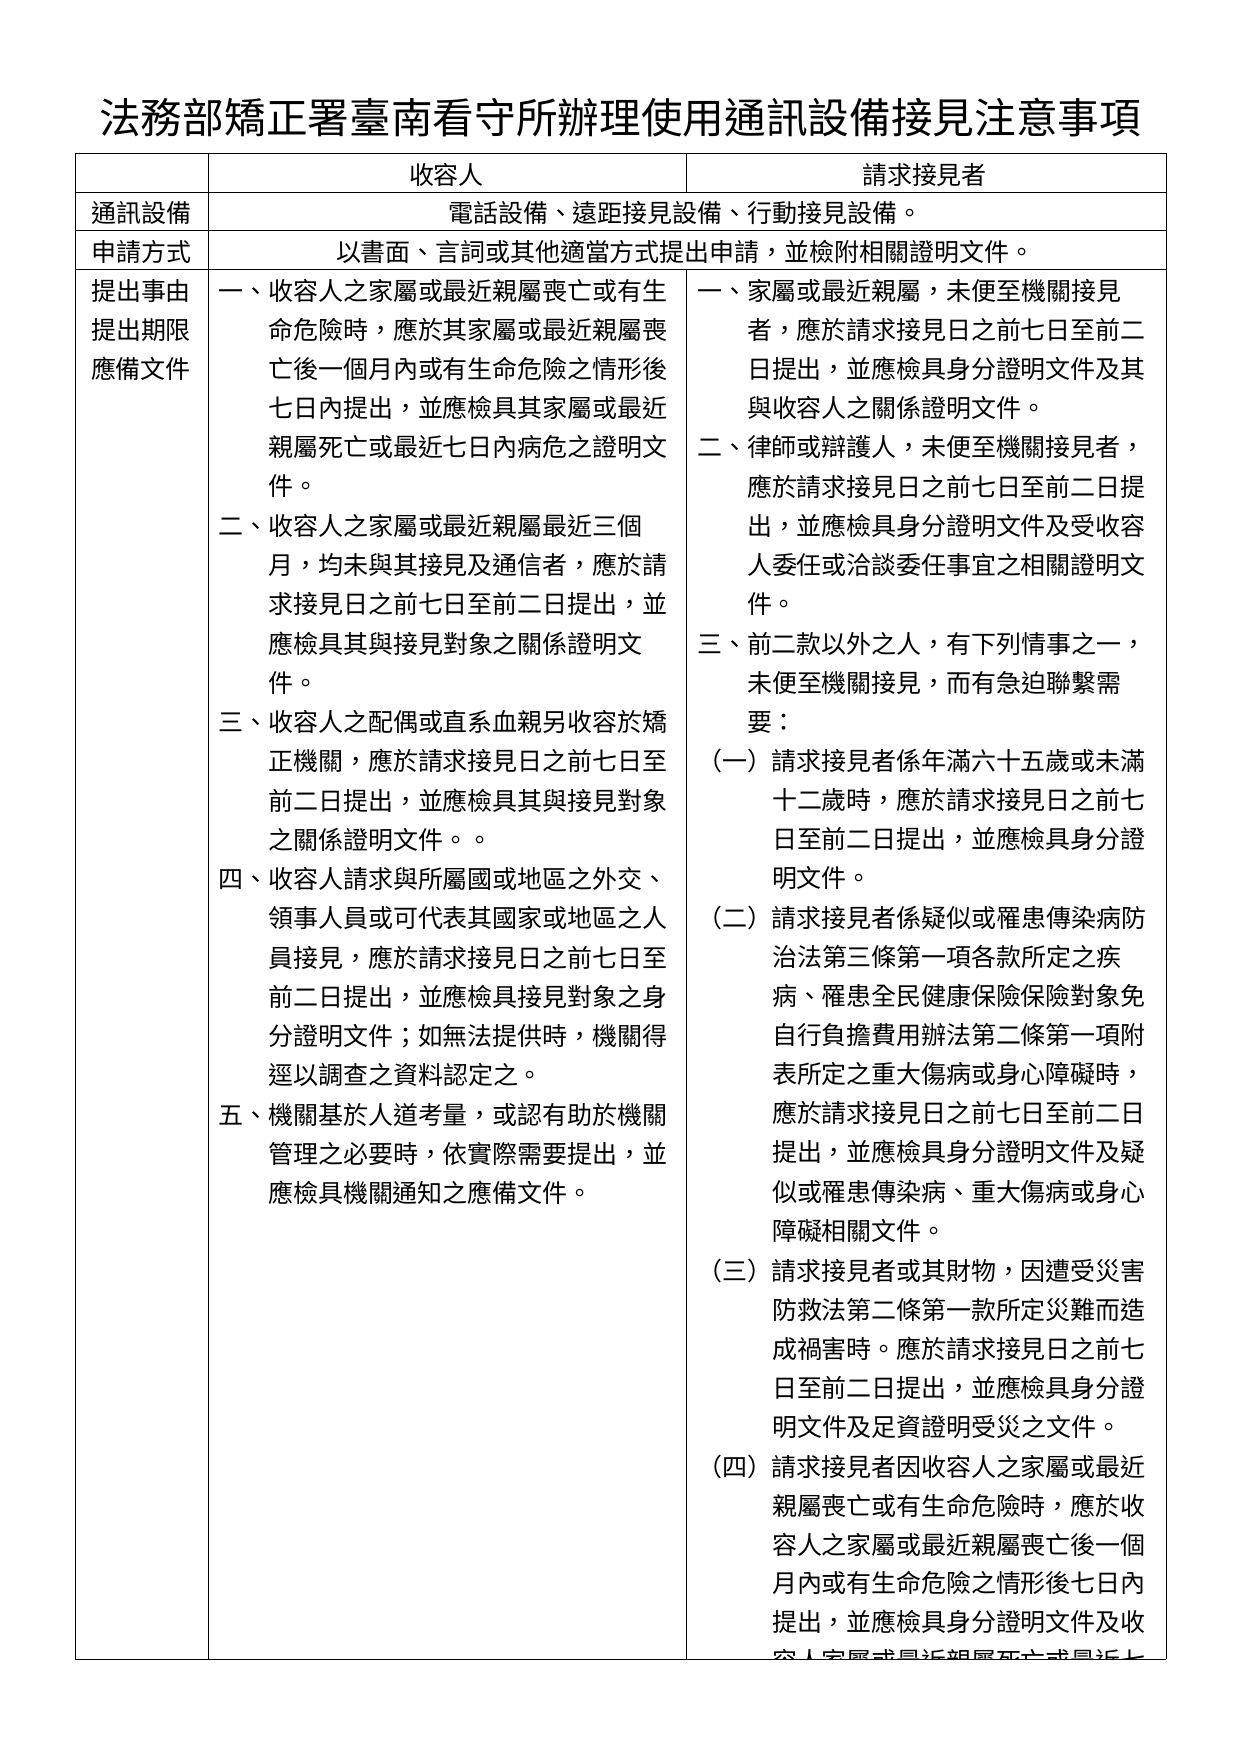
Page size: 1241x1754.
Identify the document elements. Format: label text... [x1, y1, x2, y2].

table_cell 一、收容人之家屬或最近親屬喪亡或有生命危險時，應於其家屬或最近親屬喪亡後一個月內或有生命危險之情形後七日內提出，並應檢具其家屬或最近親屬死亡或最近七日內病危之證明文件。 二、收容人之家屬或最近親屬最近三個 月，均未與其接見及通信者，應於請求接見日之前七日至前二日提出，並應檢具其與接見對象之關係證明文 件。 三、收容人之配偶或直系血親另收容於矯正機關，應於請求接見日之前七日至前二日提出，並應檢具其與接見對象之關係證明文件。。 四、收容人請求與所屬國或地區之外交、領事人員或可代表其國家或地區之人員接見，應於請求接見日之前七日至前二日提出，並應檢具接見對象之身分證明文件；如無法提供時，機關得逕以調查之資料認定之。 五、機關基於人道考量，或認有助於機關管理之必要時，依實際需要提出，並應檢具機關通知之應備文件。 [209, 270, 686, 1659]
table_cell 通訊設備 [76, 193, 208, 230]
table_cell 電話設備、遠距接見設備、行動接見設備。 [209, 193, 1166, 230]
table_header [76, 154, 208, 191]
table_header 收容人 [209, 154, 686, 191]
text 法務部矯正署臺南看守所辦理使用通訊設備接見注意事項 [99, 89, 1240, 145]
table_header 請求接見者 [687, 154, 1166, 191]
table_cell 提出事由提出期限應備文件 [76, 270, 208, 1659]
table_cell 申請方式 [76, 231, 208, 269]
table_cell 以書面、言詞或其他適當方式提出申請，並檢附相關證明文件。 [209, 231, 1166, 269]
table_cell 一、家屬或最近親屬，未便至機關接見 者，應於請求接見日之前七日至前二日提出，並應檢具身分證明文件及其與收容人之關係證明文件。 二、律師或辯護人，未便至機關接見者，應於請求接見日之前七日至前二日提出，並應檢具身分證明文件及受收容人委任或洽談委任事宜之相關證明文件。 三、前二款以外之人，有下列情事之一， 未便至機關接見，而有急迫聯繫需 要： （一）請求接見者係年滿六十五歲或未滿十二歲時，應於請求接見日之前七日至前二日提出，並應檢具身分證明文件。 （二）請求接見者係疑似或罹患傳染病防 治法第三條第一項各款所定之疾 病、罹患全民健康保險保險對象免自行負擔費用辦法第二條第一項附表所定之重大傷病或身心障礙時，應於請求接見日之前七日至前二日提出，並應檢具身分證明文件及疑似或罹患傳染病、重大傷病或身心障礙相關文件。 （三）請求接見者或其財物，因遭受災害防救法第二條第一款所定災難而造成禍害時。應於請求接見日之前七日至前二日提出，並應檢具身分證明文件及足資證明受災之文件。 （四）請求接見者因收容人之家屬或最近親屬喪亡或有生命危險時，應於收容人之家屬或最近親屬喪亡後一個月內或有生命危險之情形後七日內提出，並應檢具身分證明文件及收容人家屬或最近親屬死亡或最近七日內病危之證明文件。 [687, 270, 1166, 1659]
